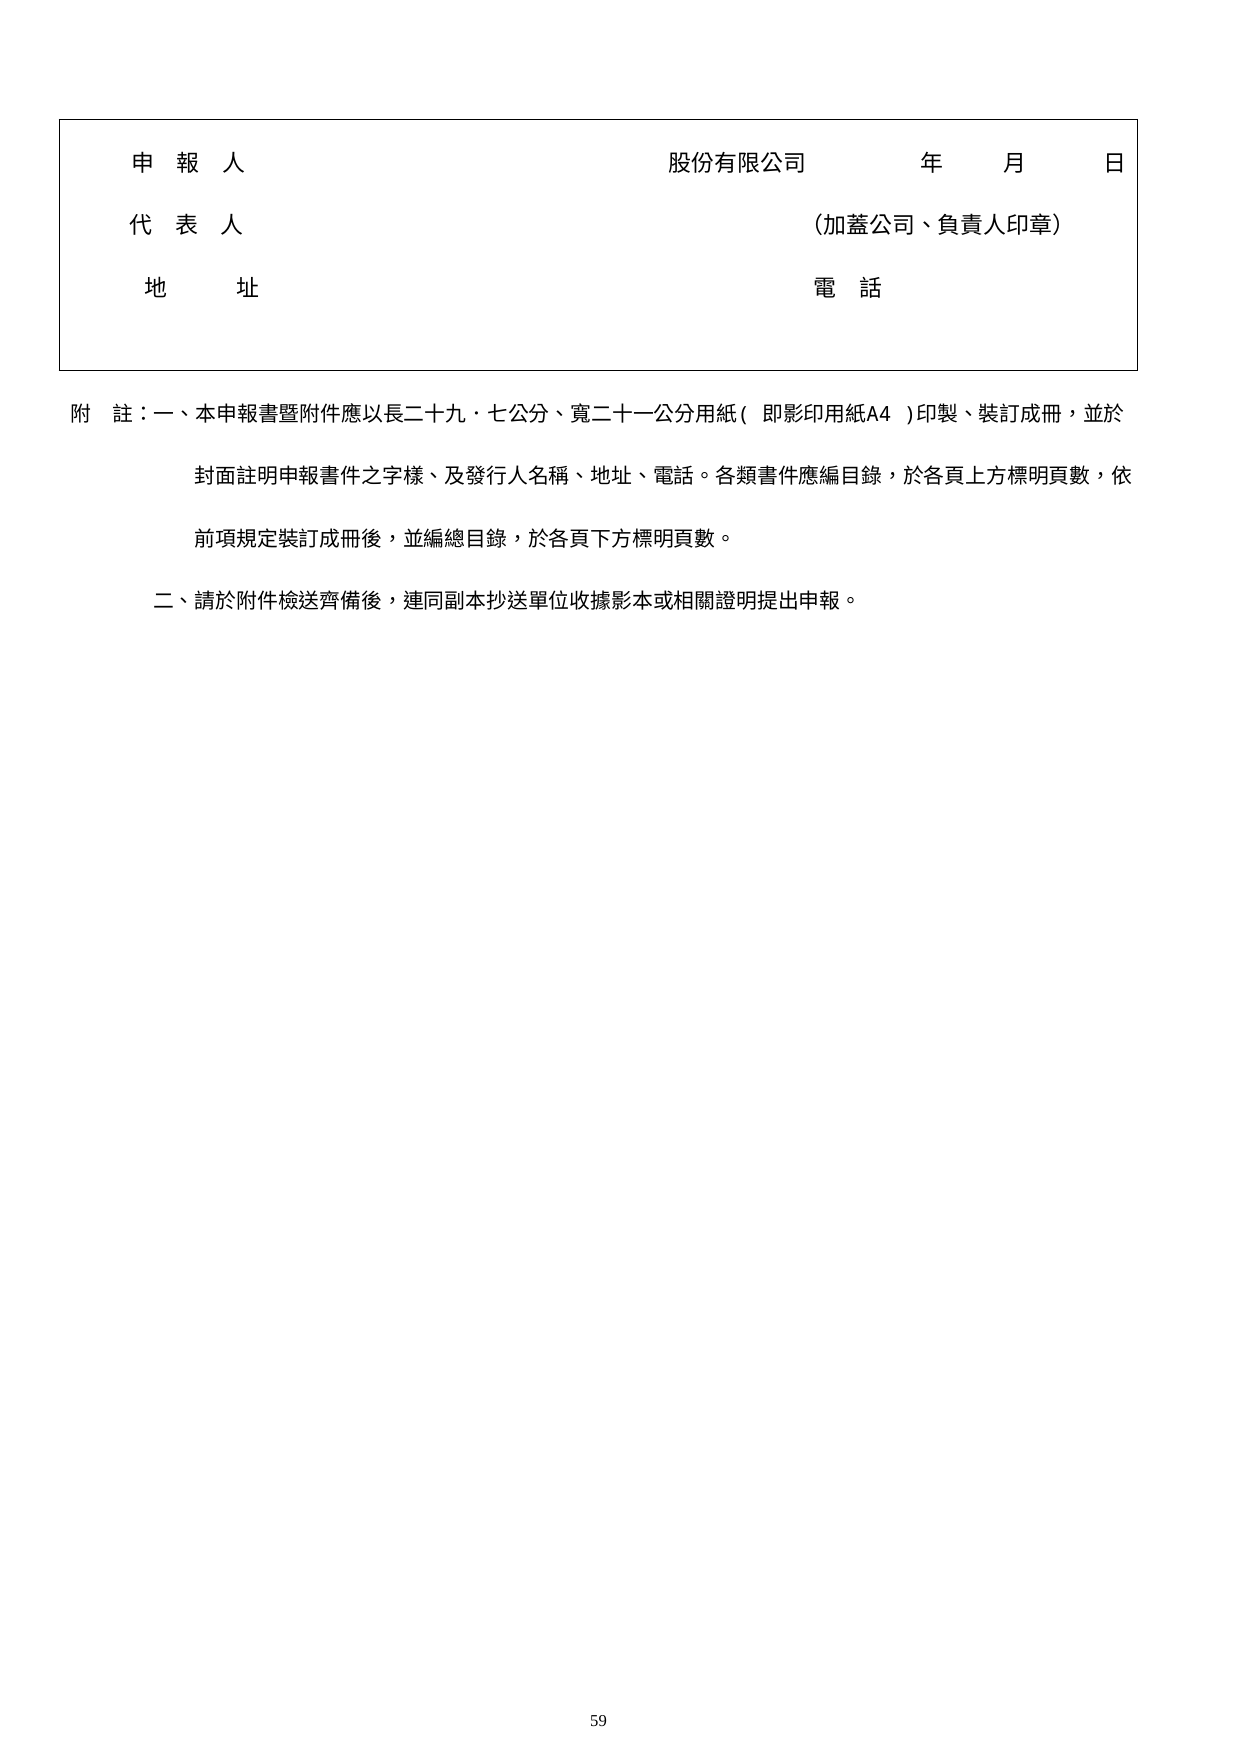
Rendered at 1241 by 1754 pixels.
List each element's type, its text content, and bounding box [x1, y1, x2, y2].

table_cell 申 報 人 股份有限公司 年 月 日 代 表 人 （加蓋公司、負責人印章） 地 址 電 話 [60, 120, 1137, 370]
text 附 註：一、本申報書暨附件應以長二十九．七公分、寬二十一公分用紙( 即影印用紙A4 )印製、裝訂成冊，並於封面註明申報書件之字樣、及發行人名稱、地址、電話。各類書件應編目錄，於各頁上方標明頁數，依前項規定裝訂成冊後，並編總目錄，於各頁下方標明頁數。 [59, 371, 1137, 558]
text 二、請於附件檢送齊備後，連同副本抄送單位收據影本或相關證明提出申報。 [59, 558, 1137, 621]
